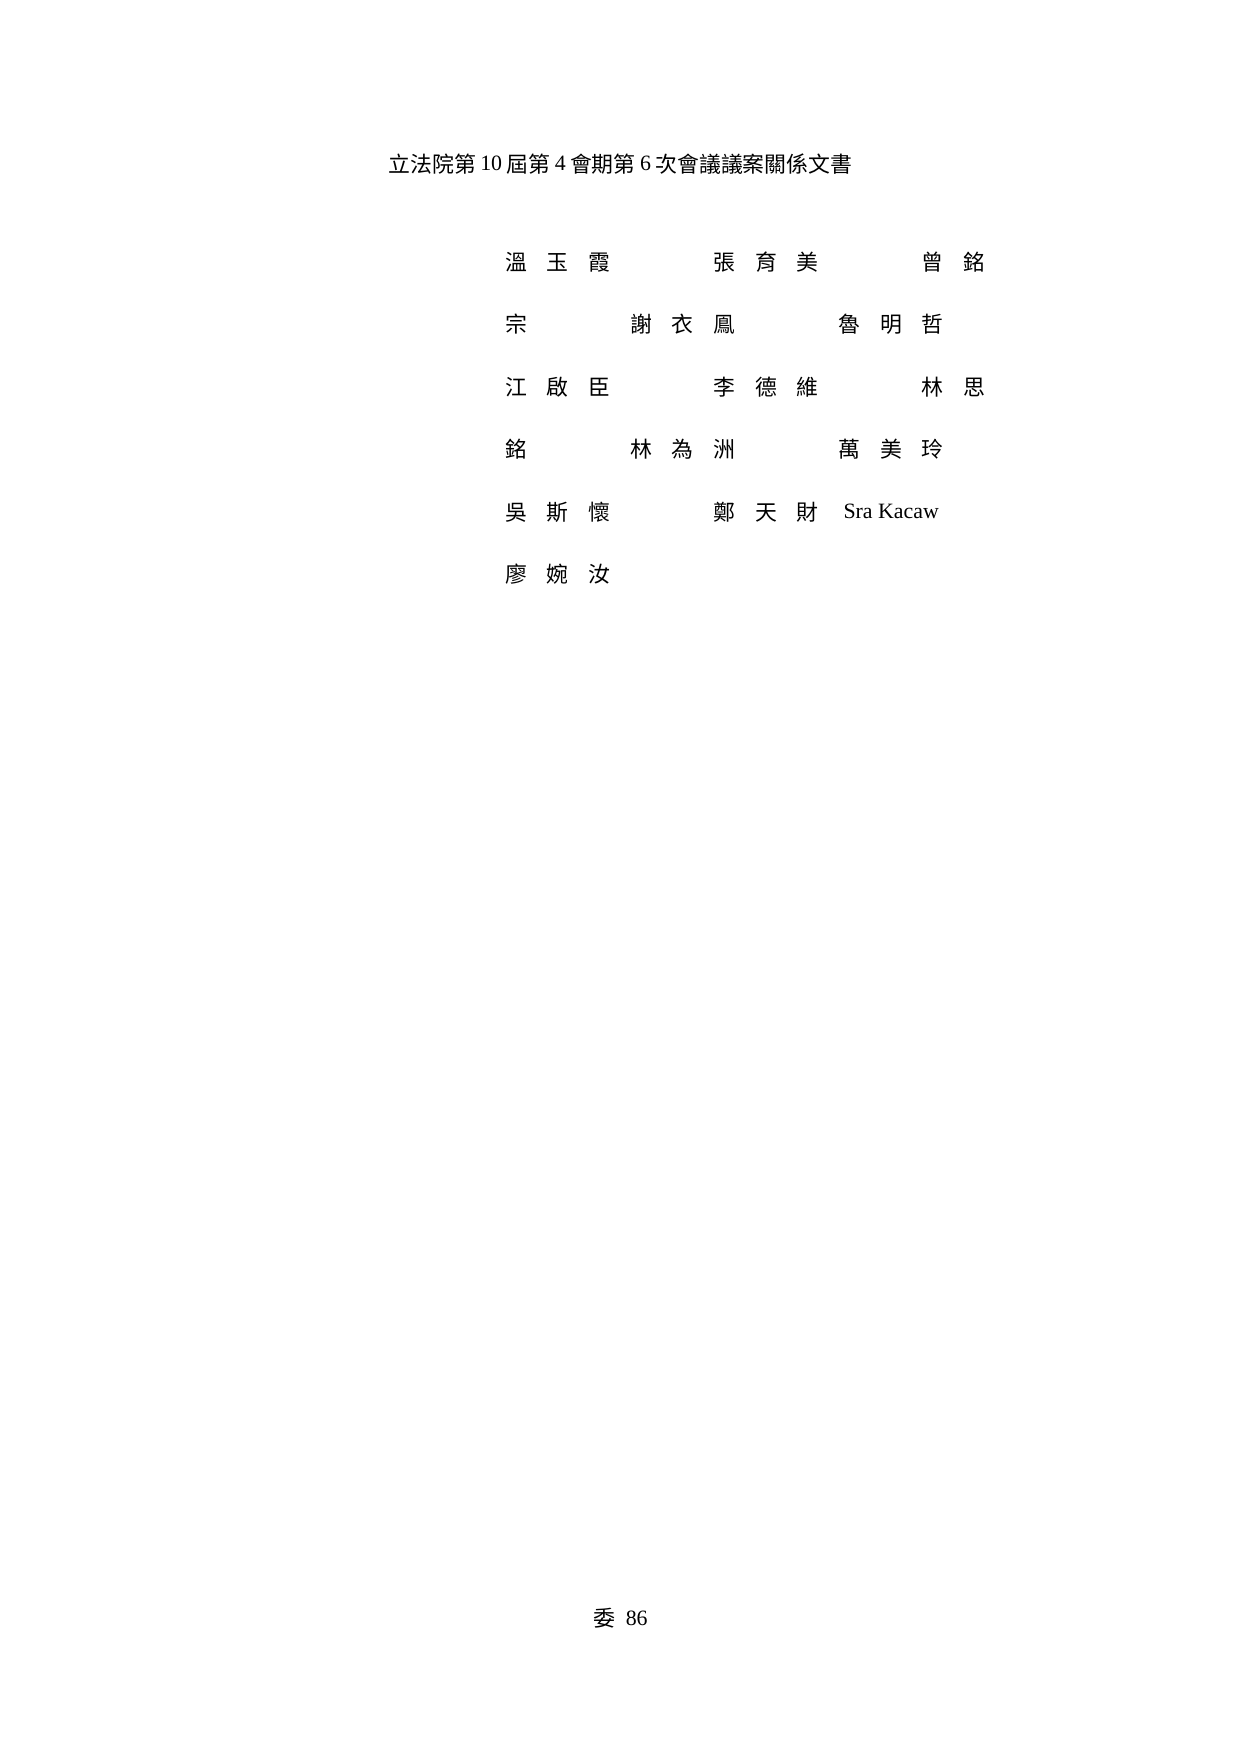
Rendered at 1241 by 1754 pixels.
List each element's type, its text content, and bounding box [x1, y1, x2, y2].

text 溫玉霞 張育美 曾銘宗 謝衣鳯 魯明哲 江啟臣 李德維 林思銘 林為洲 萬美玲 吳斯懷 鄭天財Sra Kacaw 廖婉汝 [403, 219, 1012, 594]
